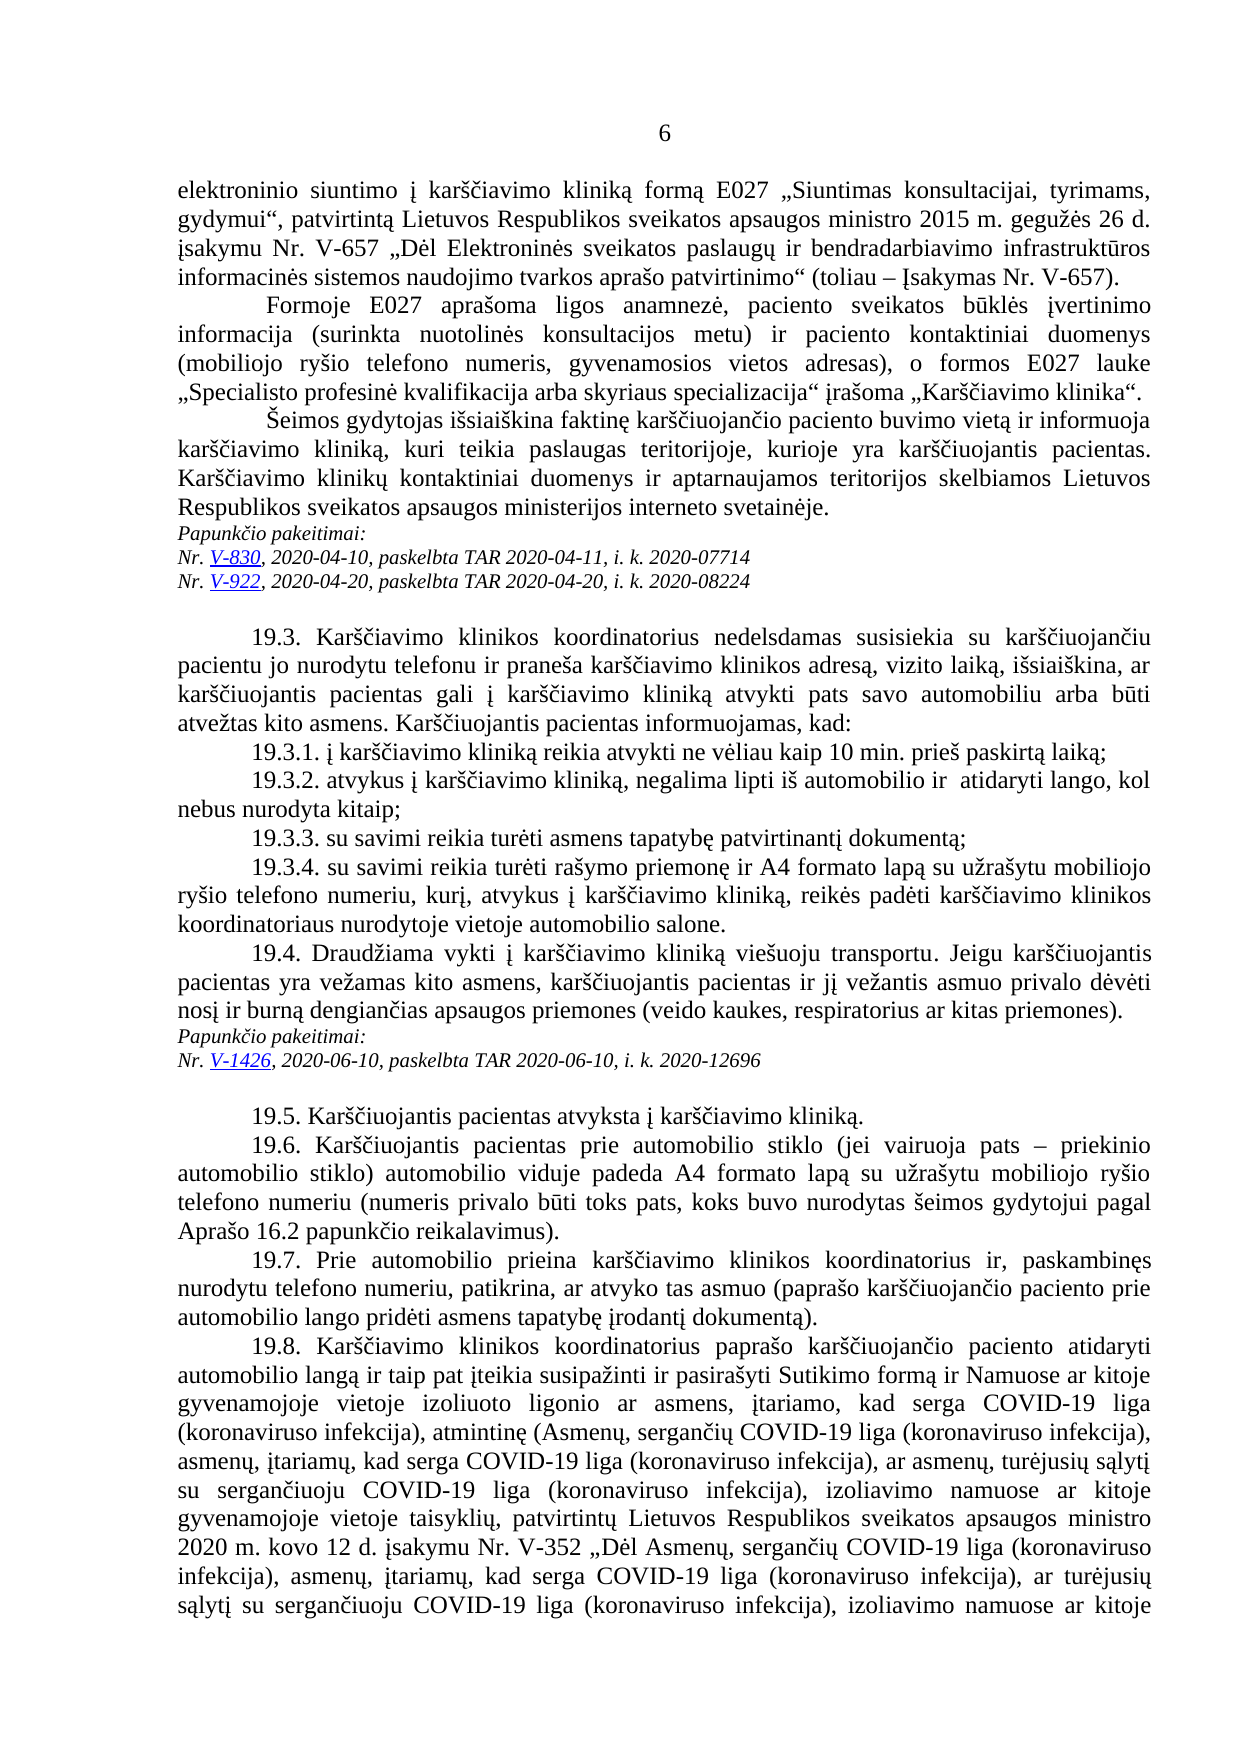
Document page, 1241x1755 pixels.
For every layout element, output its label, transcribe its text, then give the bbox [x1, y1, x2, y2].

text 19.3.1. į karščiavimo kliniką reikia atvykti ne vėliau kaip 10 min. prieš paskirtą laiką; [177, 737, 1181, 765]
text 19.7. Prie automobilio prieina karščiavimo klinikos koordinatorius ir, paskambinęs nurodytu telefono numeriu, patikrina, ar atvyko tas asmuo (paprašo karščiuojančio paciento prie automobilio lango pridėti asmens tapatybę įrodantį dokumentą). [177, 1245, 1152, 1331]
text Šeimos gydytojas išsiaiškina faktinę karščiuojančio paciento buvimo vietą ir informuoja karščiavimo kliniką, kuri teikia paslaugas teritorijoje, kurioje yra karščiuojantis pacientas. Karščiavimo klinikų kontaktiniai duomenys ir aptarnaujamos teritorijos skelbiamos Lietuvos Respublikos sveikatos apsaugos ministerijos interneto svetainėje. [177, 406, 1152, 521]
text 19.3.2. atvykus į karščiavimo kliniką, negalima lipti iš automobilio ir atidaryti lango, kol nebus nurodyta kitaip; [177, 765, 1152, 823]
text Nr. V-830, 2020-04-10, paskelbta TAR 2020-04-11, i. k. 2020-07714 [177, 545, 1152, 569]
text 19.6. Karščiuojantis pacientas prie automobilio stiklo (jei vairuoja pats – priekinio automobilio stiklo) automobilio viduje padeda A4 formato lapą su užrašytu mobiliojo ryšio telefono numeriu (numeris privalo būti toks pats, koks buvo nurodytas šeimos gydytojui pagal Aprašo 16.2 papunkčio reikalavimus). [177, 1130, 1152, 1245]
text Papunkčio pakeitimai: [177, 521, 1152, 545]
text elektroninio siuntimo į karščiavimo kliniką formą E027 „Siuntimas konsultacijai, tyrimams, gydymui“, patvirtintą Lietuvos Respublikos sveikatos apsaugos ministro 2015 m. gegužės 26 d. įsakymu Nr. V-657 „Dėl Elektroninės sveikatos paslaugų ir bendradarbiavimo infrastruktūros informacinės sistemos naudojimo tvarkos aprašo patvirtinimo“ (toliau – Įsakymas Nr. V-657). [177, 176, 1152, 291]
text 19.4. Draudžiama vykti į karščiavimo kliniką viešuoju transportu. Jeigu karščiuojantis pacientas yra vežamas kito asmens, karščiuojantis pacientas ir jį vežantis asmuo privalo dėvėti nosį ir burną dengiančias apsaugos priemones (veido kaukes, respiratorius ar kitas priemones). [177, 938, 1152, 1024]
text 19.3. Karščiavimo klinikos koordinatorius nedelsdamas susisiekia su karščiuojančiu pacientu jo nurodytu telefonu ir praneša karščiavimo klinikos adresą, vizito laiką, išsiaiškina, ar karščiuojantis pacientas gali į karščiavimo kliniką atvykti pats savo automobiliu arba būti atvežtas kito asmens. Karščiuojantis pacientas informuojamas, kad: [177, 622, 1152, 737]
text Nr. V-922, 2020-04-20, paskelbta TAR 2020-04-20, i. k. 2020-08224 [177, 569, 1152, 593]
text 19.3.4. su savimi reikia turėti rašymo priemonę ir A4 formato lapą su užrašytu mobiliojo ryšio telefono numeriu, kurį, atvykus į karščiavimo kliniką, reikės padėti karščiavimo klinikos koordinatoriaus nurodytoje vietoje automobilio salone. [177, 852, 1152, 938]
text Nr. V-1426, 2020-06-10, paskelbta TAR 2020-06-10, i. k. 2020-12696 [177, 1048, 1152, 1072]
text Formoje E027 aprašoma ligos anamnezė, paciento sveikatos būklės įvertinimo informacija (surinkta nuotolinės konsultacijos metu) ir paciento kontaktiniai duomenys (mobiliojo ryšio telefono numeris, gyvenamosios vietos adresas), o formos E027 lauke „Specialisto profesinė kvalifikacija arba skyriaus specializacija“ įrašoma „Karščiavimo klinika“. [177, 291, 1152, 406]
text Papunkčio pakeitimai: [177, 1024, 1152, 1048]
text 19.8. Karščiavimo klinikos koordinatorius paprašo karščiuojančio paciento atidaryti automobilio langą ir taip pat įteikia susipažinti ir pasirašyti Sutikimo formą ir Namuose ar kitoje gyvenamojoje vietoje izoliuoto ligonio ar asmens, įtariamo, kad serga COVID-19 liga (koronaviruso infekcija), atmintinę (Asmenų, sergančių COVID-19 liga (koronaviruso infekcija), asmenų, įtariamų, kad serga COVID-19 liga (koronaviruso infekcija), ar asmenų, turėjusių sąlytį su sergančiuoju COVID-19 liga (koronaviruso infekcija), izoliavimo namuose ar kitoje gyvenamojoje vietoje taisyklių, patvirtintų Lietuvos Respublikos sveikatos apsaugos ministro 2020 m. kovo 12 d. įsakymu Nr. V-352 „Dėl Asmenų, sergančių COVID-19 liga (koronaviruso infekcija), asmenų, įtariamų, kad serga COVID-19 liga (koronaviruso infekcija), ar turėjusių sąlytį su sergančiuoju COVID-19 liga (koronaviruso infekcija), izoliavimo namuose ar kitoje [177, 1331, 1152, 1618]
text 19.3.3. su savimi reikia turėti asmens tapatybę patvirtinantį dokumentą; [177, 823, 1181, 852]
text 19.5. Karščiuojantis pacientas atvyksta į karščiavimo kliniką. [177, 1101, 1181, 1130]
